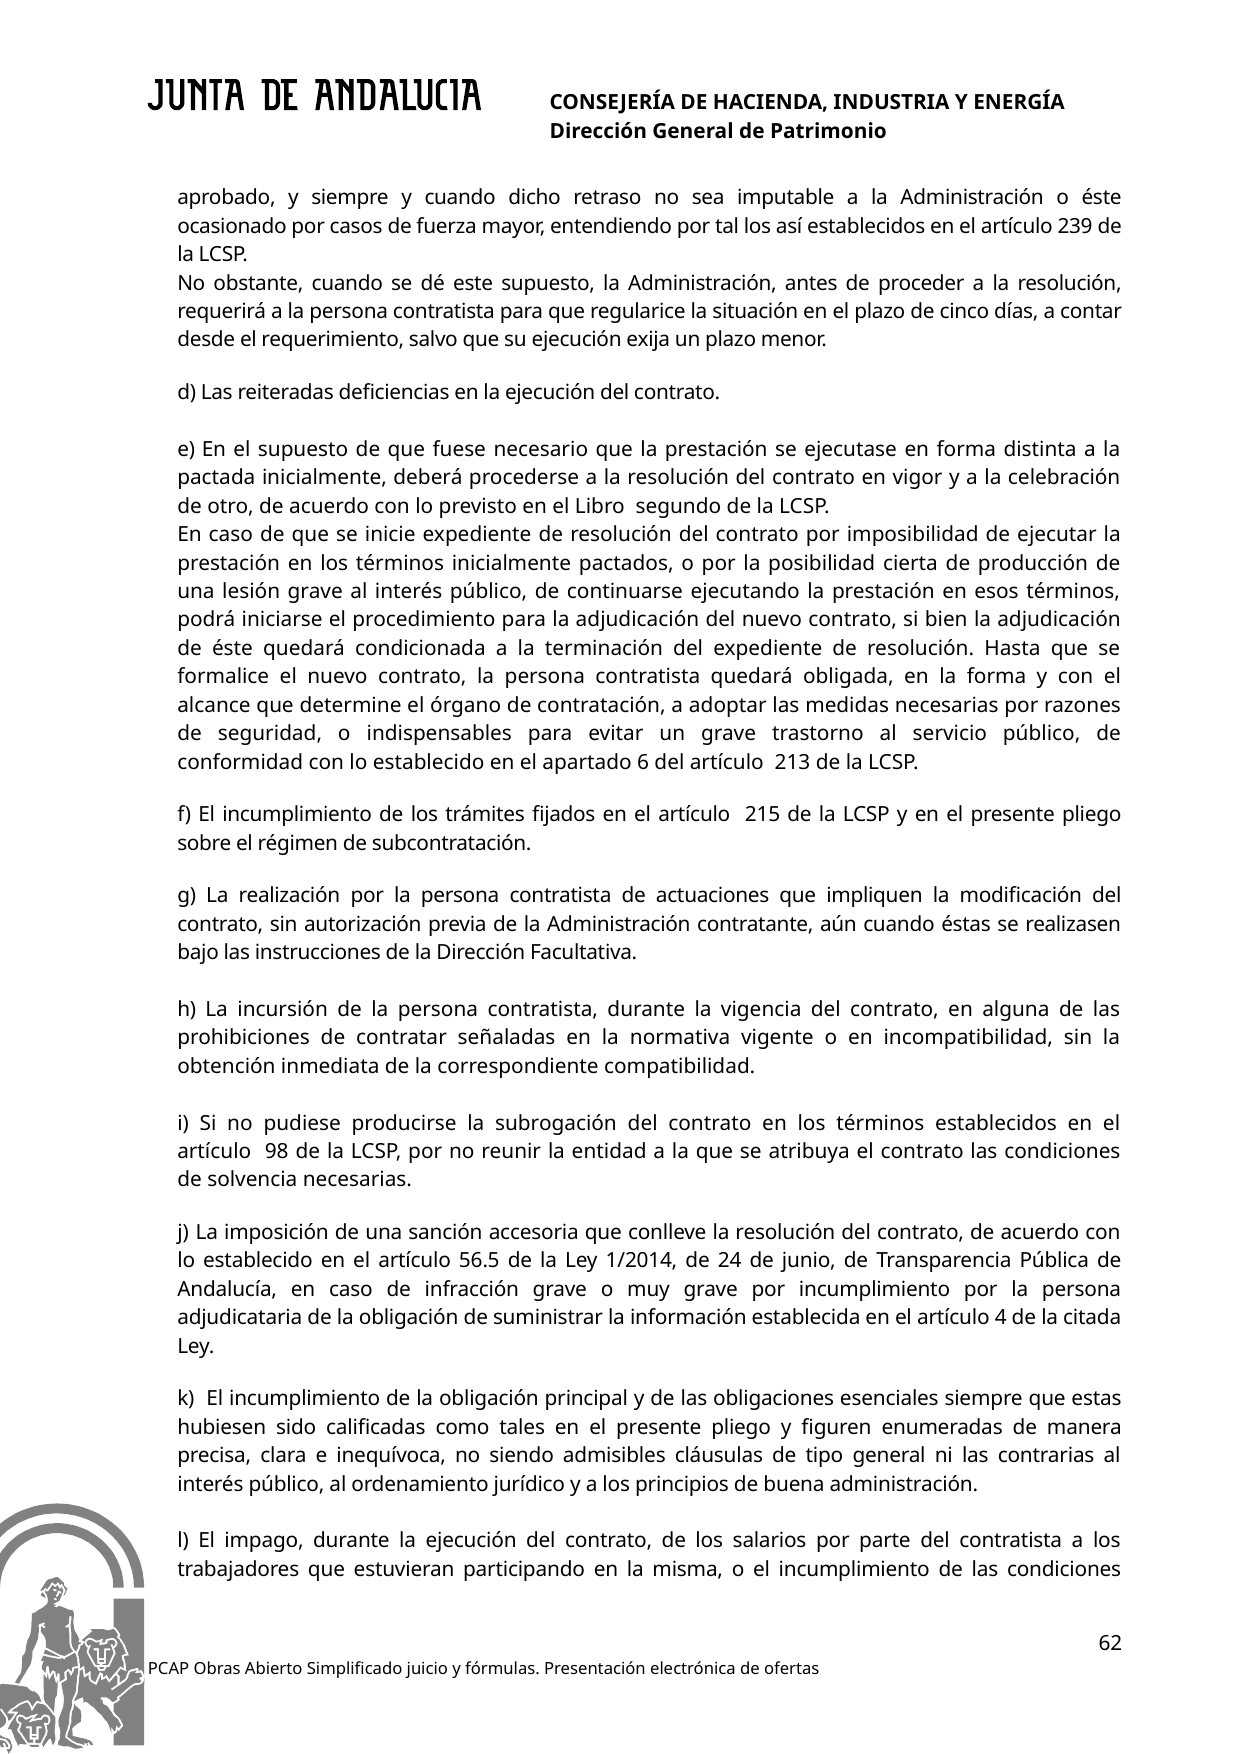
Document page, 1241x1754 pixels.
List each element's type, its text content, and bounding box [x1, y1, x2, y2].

list i) Si no pudiese producirse la subrogación del contrato en los términos establecidos en el artículo 98 de la LCSP, por no reunir la entidad a la que se atribuya el contrato las condiciones de solvencia necesarias. [177, 1108, 1122, 1193]
text No obstante, cuando se dé este supuesto, la Administración, antes de proceder a la resolución, requerirá a la persona contratista para que regularice la situación en el plazo de cinco días, a contar desde el requerimiento, salvo que su ejecución exija un plazo menor. [177, 268, 1122, 353]
text h) La incursión de la persona contratista, durante la vigencia del contrato, en alguna de las prohibiciones de contratar señaladas en la normativa vigente o en incompatibilidad, sin la obtención inmediata de la correspondiente compatibilidad. [177, 994, 1122, 1079]
text l) El impago, durante la ejecución del contrato, de los salarios por parte del contratista a los trabajadores que estuvieran participando en la misma, o el incumplimiento de las condiciones [177, 1526, 1122, 1582]
text g) La realización por la persona contratista de actuaciones que impliquen la modificación del contrato, sin autorización previa de la Administración contratante, aún cuando éstas se realizasen bajo las instrucciones de la Dirección Facultativa. [177, 880, 1122, 966]
text e) En el supuesto de que fuese necesario que la prestación se ejecutase en forma distinta a la pactada inicialmente, deberá procederse a la resolución del contrato en vigor y a la celebración de otro, de acuerdo con lo previsto en el Libro segundo de la LCSP. [177, 434, 1122, 519]
text k) El incumplimiento de la obligación principal y de las obligaciones esenciales siempre que estas hubiesen sido calificadas como tales en el presente pliego y figuren enumeradas de manera precisa, clara e inequívoca, no siendo admisibles cláusulas de tipo general ni las contrarias al interés público, al ordenamiento jurídico y a los principios de buena administración. [177, 1383, 1122, 1497]
text d) Las reiteradas deficiencias en la ejecución del contrato. [177, 377, 1122, 406]
text j) La imposición de una sanción accesoria que conlleve la resolución del contrato, de acuerdo con lo establecido en el artículo 56.5 de la Ley 1/2014, de 24 de junio, de Transparencia Pública de Andalucía, en caso de infracción grave o muy grave por incumplimiento por la persona adjudicataria de la obligación de suministrar la información establecida en el artículo 4 de la citada Ley. [177, 1217, 1122, 1359]
text En caso de que se inicie expediente de resolución del contrato por imposibilidad de ejecutar la prestación en los términos inicialmente pactados, o por la posibilidad cierta de producción de una lesión grave al interés público, de continuarse ejecutando la prestación en esos términos, podrá iniciarse el procedimiento para la adjudicación del nuevo contrato, si bien la adjudicación de éste quedará condicionada a la terminación del expediente de resolución. Hasta que se formalice el nuevo contrato, la persona contratista quedará obligada, en la forma y con el alcance que determine el órgano de contratación, a adoptar las medidas necesarias por razones de seguridad, o indispensables para evitar un grave trastorno al servicio público, de conformidad con lo establecido en el apartado 6 del artículo 213 de la LCSP. [177, 519, 1122, 775]
text f) El incumplimiento de los trámites fijados en el artículo 215 de la LCSP y en el presente pliego sobre el régimen de subcontratación. [177, 799, 1122, 856]
text aprobado, y siempre y cuando dicho retraso no sea imputable a la Administración o éste ocasionado por casos de fuerza mayor, entendiendo por tal los así establecidos en el artículo 239 de la LCSP. [177, 182, 1122, 268]
